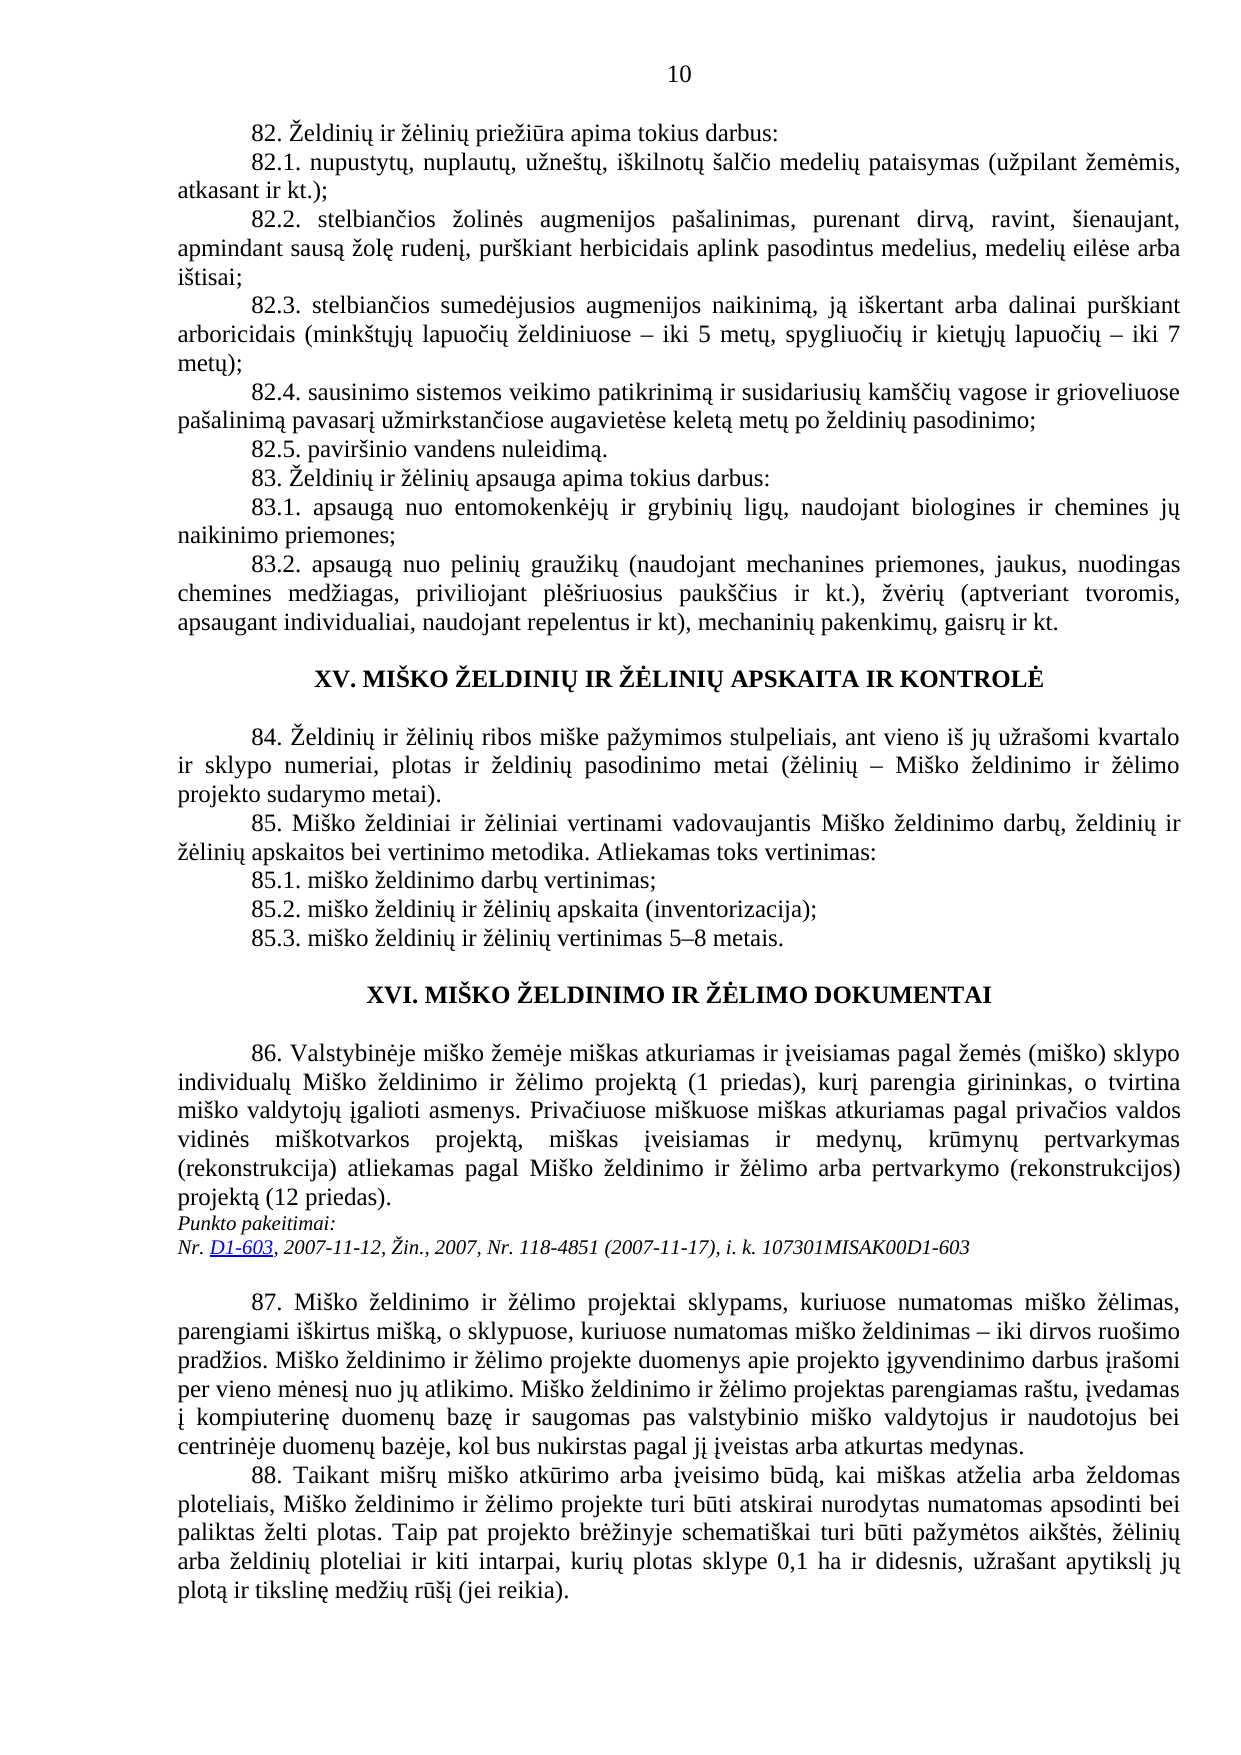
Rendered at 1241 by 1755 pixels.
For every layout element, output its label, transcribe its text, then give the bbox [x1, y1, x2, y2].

text 85.1. miško želdinimo darbų vertinimas; [177, 866, 1181, 894]
text Punkto pakeitimai: [177, 1211, 1181, 1235]
text 85.2. miško želdinių ir žėlinių apskaita (inventorizacija); [177, 894, 1181, 923]
text XVI. MIŠKO ŽELDINIMO IR ŽĖLIMO DOKUMENTAI [177, 981, 1181, 1009]
text 83.2. apsaugą nuo pelinių graužikų (naudojant mechanines priemones, jaukus, nuodingas chemines medžiagas, priviliojant plėšriuosius paukščius ir kt.), žvėrių (aptveriant tvoromis, apsaugant individualiai, naudojant repelentus ir kt), mechaninių pakenkimų, gaisrų ir kt. [177, 549, 1181, 636]
text 85. Miško želdiniai ir žėliniai vertinami vadovaujantis Miško želdinimo darbų, želdinių ir žėlinių apskaitos bei vertinimo metodika. Atliekamas toks vertinimas: [177, 808, 1181, 866]
text 87. Miško želdinimo ir žėlimo projektai sklypams, kuriuose numatomas miško žėlimas, parengiami iškirtus mišką, o sklypuose, kuriuose numatomas miško želdinimas – iki dirvos ruošimo pradžios. Miško želdinimo ir žėlimo projekte duomenys apie projekto įgyvendinimo darbus įrašomi per vieno mėnesį nuo jų atlikimo. Miško želdinimo ir žėlimo projektas parengiamas raštu, įvedamas į kompiuterinę duomenų bazę ir saugomas pas valstybinio miško valdytojus ir naudotojus bei centrinėje duomenų bazėje, kol bus nukirstas pagal jį įveistas arba atkurtas medynas. [177, 1287, 1181, 1460]
text XV. MIŠKO ŽELDINIŲ IR ŽĖLINIŲ APSKAITA IR KONTROLĖ [177, 664, 1181, 693]
text Nr. D1-603, 2007-11-12, Žin., 2007, Nr. 118-4851 (2007-11-17), i. k. 107301MISAK00D1-603 [177, 1235, 1181, 1259]
text 82.3. stelbiančios sumedėjusios augmenijos naikinimą, ją iškertant arba dalinai purškiant arboricidais (minkštųjų lapuočių želdiniuose – iki 5 metų, spygliuočių ir kietųjų lapuočių – iki 7 metų); [177, 291, 1181, 377]
text 86. Valstybinėje miško žemėje miškas atkuriamas ir įveisiamas pagal žemės (miško) sklypo individualų Miško želdinimo ir žėlimo projektą (1 priedas), kurį parengia girininkas, o tvirtina miško valdytojų įgalioti asmenys. Privačiuose miškuose miškas atkuriamas pagal privačios valdos vidinės miškotvarkos projektą, miškas įveisiamas ir medynų, krūmynų pertvarkymas (rekonstrukcija) atliekamas pagal Miško želdinimo ir žėlimo arba pertvarkymo (rekonstrukcijos) projektą (12 priedas). [177, 1038, 1181, 1211]
text 82.4. sausinimo sistemos veikimo patikrinimą ir susidariusių kamščių vagose ir grioveliuose pašalinimą pavasarį užmirkstančiose augavietėse keletą metų po želdinių pasodinimo; [177, 377, 1181, 434]
text 82.1. nupustytų, nuplautų, užneštų, iškilnotų šalčio medelių pataisymas (užpilant žemėmis, atkasant ir kt.); [177, 147, 1181, 204]
text 83. Želdinių ir žėlinių apsauga apima tokius darbus: [177, 463, 1181, 492]
text 82.2. stelbiančios žolinės augmenijos pašalinimas, purenant dirvą, ravint, šienaujant, apmindant sausą žolę rudenį, purškiant herbicidais aplink pasodintus medelius, medelių eilėse arba ištisai; [177, 204, 1181, 291]
text 85.3. miško želdinių ir žėlinių vertinimas 5–8 metais. [177, 923, 1181, 952]
text 83.1. apsaugą nuo entomokenkėjų ir grybinių ligų, naudojant biologines ir chemines jų naikinimo priemones; [177, 492, 1181, 549]
text 84. Želdinių ir žėlinių ribos miške pažymimos stulpeliais, ant vieno iš jų užrašomi kvartalo ir sklypo numeriai, plotas ir želdinių pasodinimo metai (žėlinių – Miško želdinimo ir žėlimo projekto sudarymo metai). [177, 722, 1181, 808]
text 82.5. paviršinio vandens nuleidimą. [177, 434, 1181, 463]
text 88. Taikant mišrų miško atkūrimo arba įveisimo būdą, kai miškas atželia arba želdomas ploteliais, Miško želdinimo ir žėlimo projekte turi būti atskirai nurodytas numatomas apsodinti bei paliktas želti plotas. Taip pat projekto brėžinyje schematiškai turi būti pažymėtos aikštės, žėlinių arba želdinių ploteliai ir kiti intarpai, kurių plotas sklype 0,1 ha ir didesnis, užrašant apytikslį jų plotą ir tikslinę medžių rūšį (jei reikia). [177, 1460, 1181, 1604]
text 82. Želdinių ir žėlinių priežiūra apima tokius darbus: [177, 118, 1181, 147]
